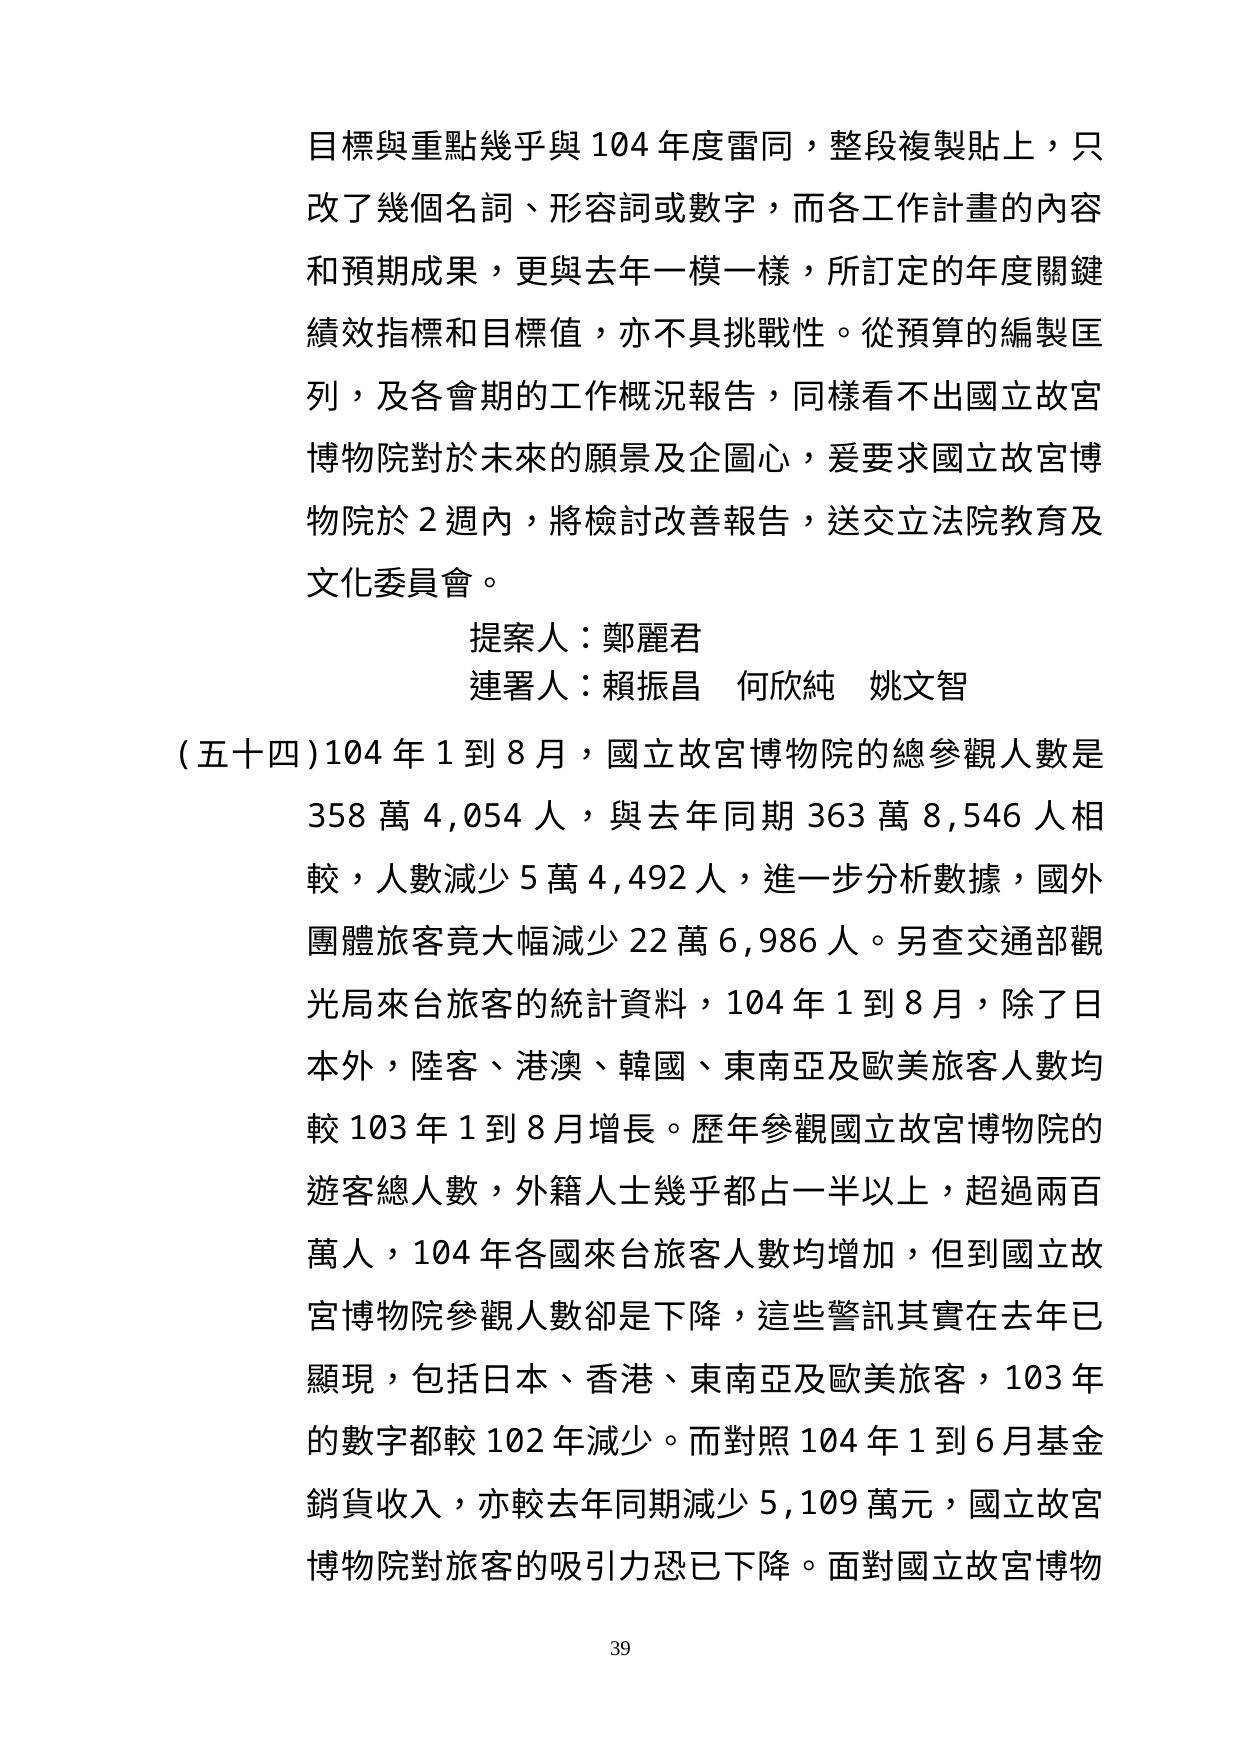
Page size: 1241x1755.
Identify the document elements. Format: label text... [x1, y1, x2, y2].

text (五十四)104年1到8月，國立故宮博物院的總參觀人數是358萬4,054人，與去年同期363萬8,546人相較，人數減少5萬4,492人，進一步分析數據，國外團體旅客竟大幅減少22萬6,986人。另查交通部觀光局來台旅客的統計資料，104年1到8月，除了日本外，陸客、港澳、韓國、東南亞及歐美旅客人數均較103年1到8月增長。歷年參觀國立故宮博物院的遊客總人數，外籍人士幾乎都占一半以上，超過兩百萬人，104年各國來台旅客人數均增加，但到國立故宮博物院參觀人數卻是下降，這些警訊其實在去年已顯現，包括日本、香港、東南亞及歐美旅客，103年的數字都較102年減少。而對照104年1到6月基金銷貨收入，亦較去年同期減少5,109萬元，國立故宮博物院對旅客的吸引力恐已下降。面對國立故宮博物 [173, 721, 1104, 1596]
text 連署人：賴振昌 何欣純 姚文智 [136, 660, 1104, 708]
text 提案人：鄭麗君 [136, 612, 1104, 660]
text 目標與重點幾乎與104年度雷同，整段複製貼上，只改了幾個名詞、形容詞或數字，而各工作計畫的內容和預期成果，更與去年一模一樣，所訂定的年度關鍵績效指標和目標值，亦不具挑戰性。從預算的編製匡列，及各會期的工作概況報告，同樣看不出國立故宮博物院對於未來的願景及企圖心，爰要求國立故宮博物院於2週內，將檢討改善報告，送交立法院教育及文化委員會。 [173, 112, 1104, 612]
